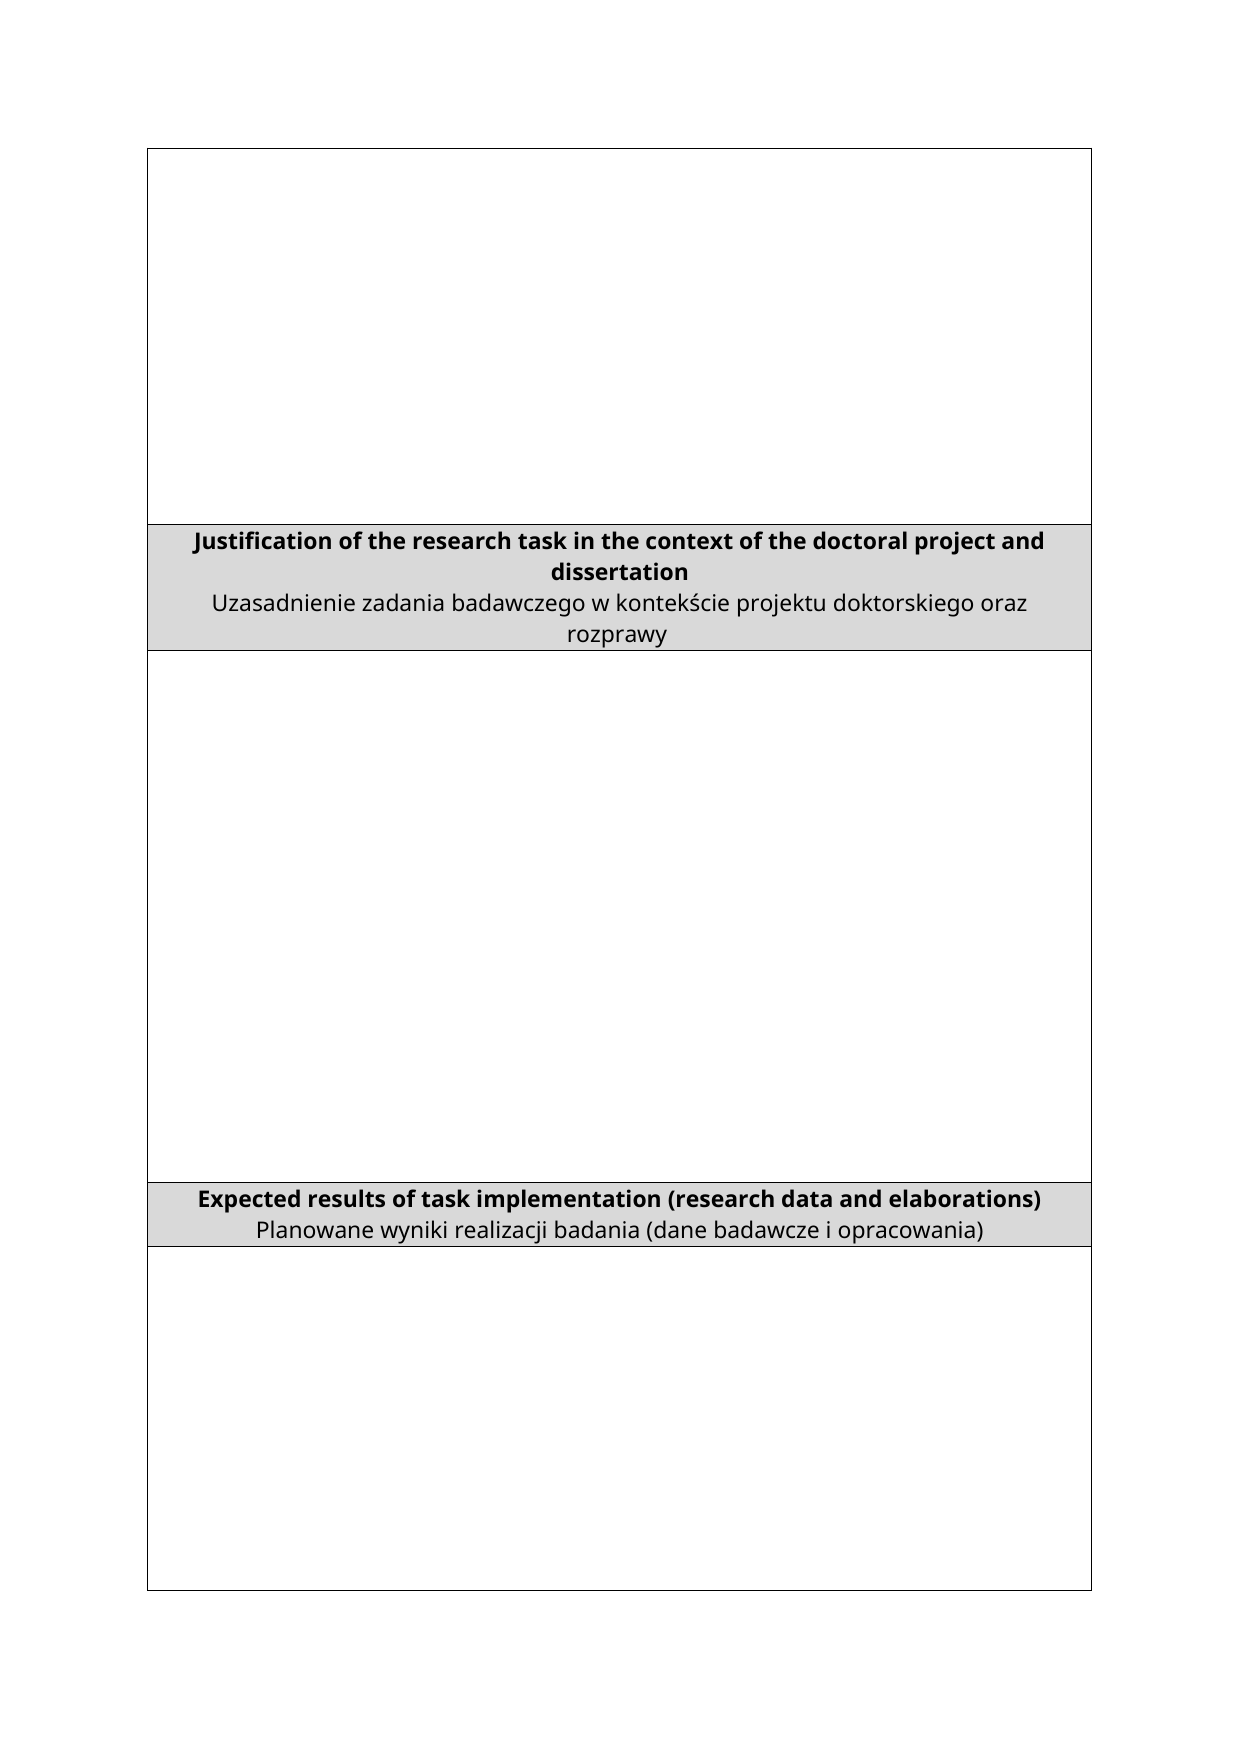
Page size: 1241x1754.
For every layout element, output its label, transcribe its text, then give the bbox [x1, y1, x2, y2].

table_cell Justification of the research task in the context of the doctoral project and dissertation Uzasadnienie zadania badawczego w kontekście projektu doktorskiego oraz rozprawy [148, 525, 1091, 650]
table_cell [148, 149, 1091, 524]
table_cell [148, 1247, 1091, 1590]
table_cell [148, 651, 1091, 1182]
table_cell Expected results of task implementation (research data and elaborations) Planowane wyniki realizacji badania (dane badawcze i opracowania) [148, 1183, 1091, 1246]
